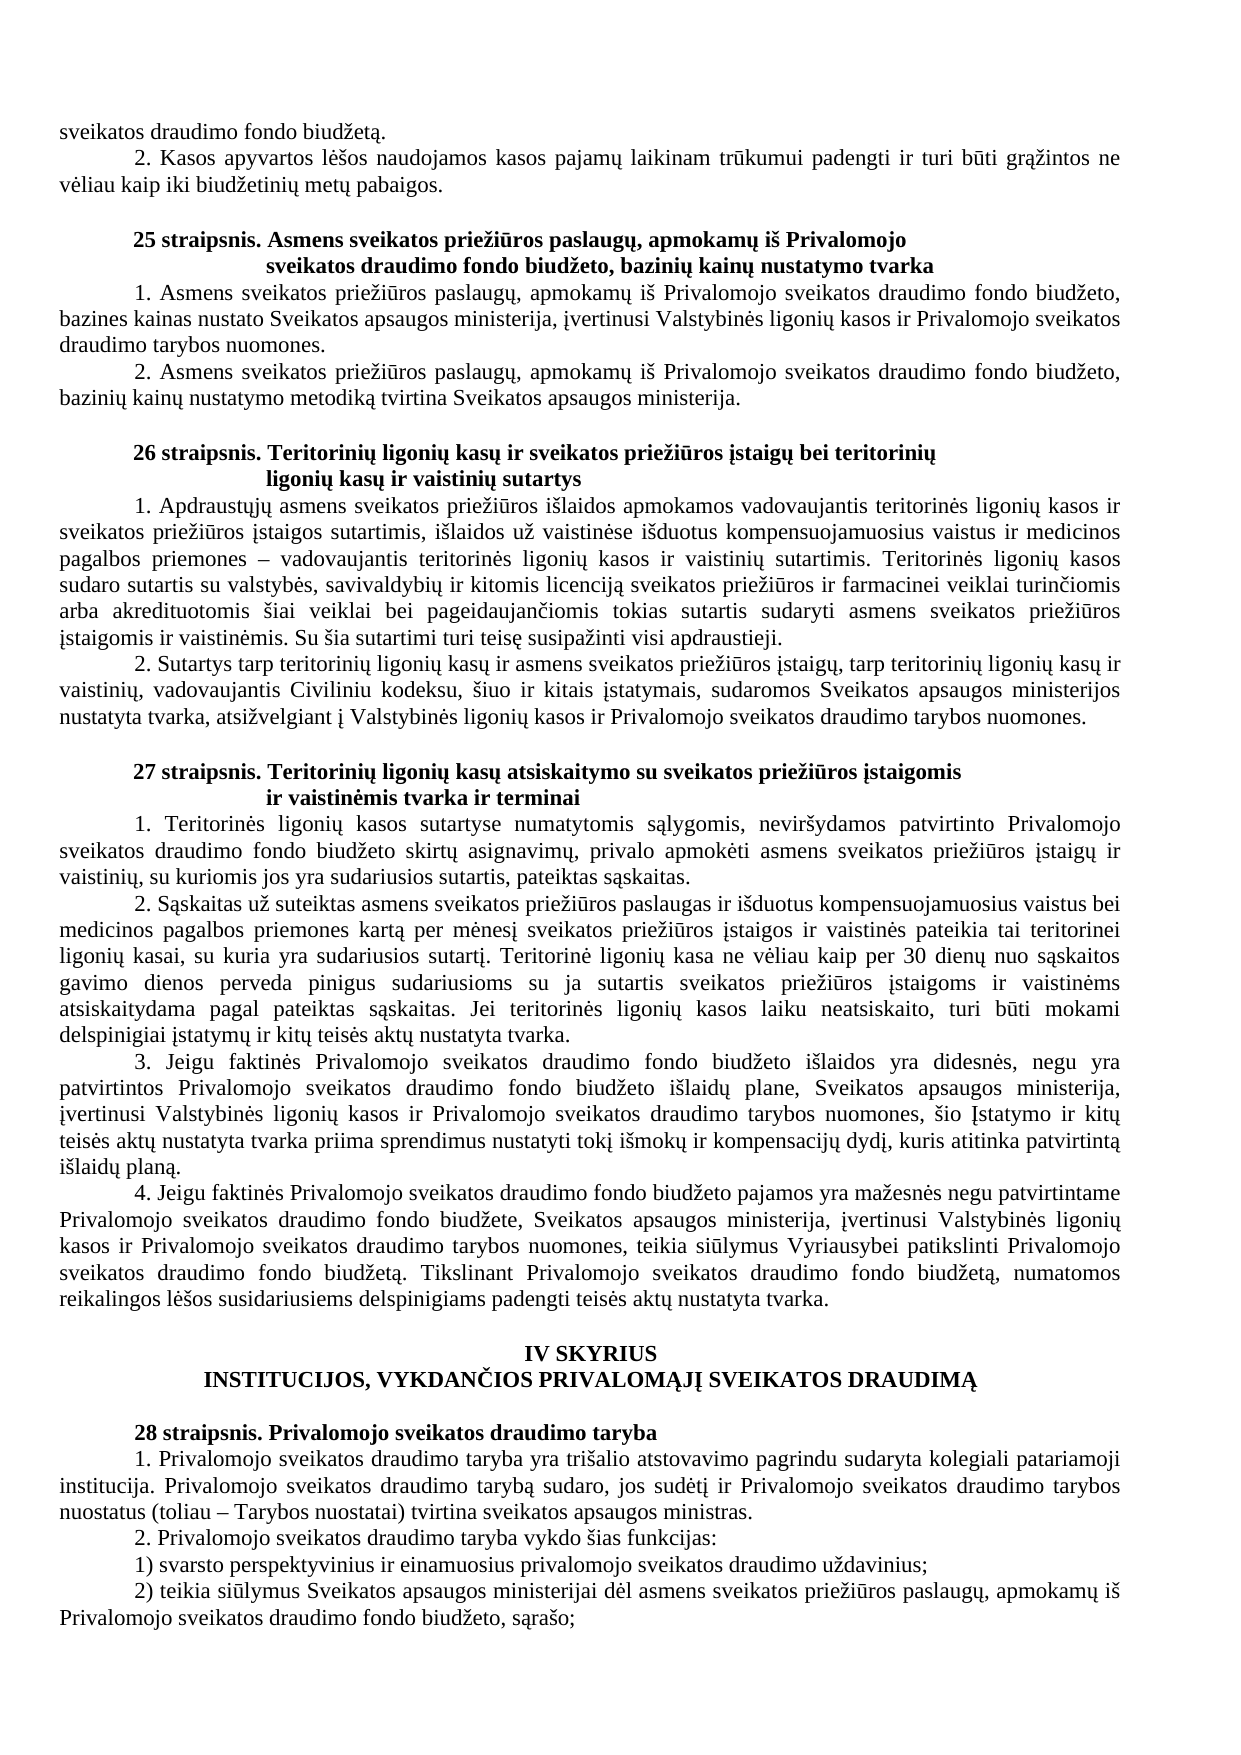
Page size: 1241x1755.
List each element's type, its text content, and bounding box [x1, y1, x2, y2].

text 2. Sąskaitas už suteiktas asmens sveikatos priežiūros paslaugas ir išduotus kompensuojamuosius vaistus bei medicinos pagalbos priemones kartą per mėnesį sveikatos priežiūros įstaigos ir vaistinės pateikia tai teritorinei ligonių kasai, su kuria yra sudariusios sutartį. Teritorinė ligonių kasa ne vėliau kaip per 30 dienų nuo sąskaitos gavimo dienos perveda pinigus sudariusioms su ja sutartis sveikatos priežiūros įstaigoms ir vaistinėms atsiskaitydama pagal pateiktas sąskaitas. Jei teritorinės ligonių kasos laiku neatsiskaito, turi būti mokami delspinigiai įstatymų ir kitų teisės aktų nustatyta tvarka. [59, 889, 1122, 1048]
text sveikatos draudimo fondo biudžetą. [59, 118, 1122, 144]
text 26 straipsnis. Teritorinių ligonių kasų ir sveikatos priežiūros įstaigų bei teritorinių [59, 439, 1122, 466]
text 2. Sutartys tarp teritorinių ligonių kasų ir asmens sveikatos priežiūros įstaigų, tarp teritorinių ligonių kasų ir vaistinių, vadovaujantis Civiliniu kodeksu, šiuo ir kitais įstatymais, sudaromos Sveikatos apsaugos ministerijos nustatyta tvarka, atsižvelgiant į Valstybinės ligonių kasos ir Privalomojo sveikatos draudimo tarybos nuomones. [59, 650, 1122, 729]
text INSTITUCIJOS, VYKDANČIOS PRIVALOMĄJĮ SVEIKATOS DRAUDIMĄ [59, 1366, 1122, 1393]
text IV SKYRIUS [59, 1340, 1122, 1366]
text 4. Jeigu faktinės Privalomojo sveikatos draudimo fondo biudžeto pajamos yra mažesnės negu patvirtintame Privalomojo sveikatos draudimo fondo biudžete, Sveikatos apsaugos ministerija, įvertinusi Valstybinės ligonių kasos ir Privalomojo sveikatos draudimo tarybos nuomones, teikia siūlymus Vyriausybei patikslinti Privalomojo sveikatos draudimo fondo biudžetą. Tikslinant Privalomojo sveikatos draudimo fondo biudžetą, numatomos reikalingos lėšos susidariusiems delspinigiams padengti teisės aktų nustatyta tvarka. [59, 1179, 1122, 1311]
text 1. Apdraustųjų asmens sveikatos priežiūros išlaidos apmokamos vadovaujantis teritorinės ligonių kasos ir sveikatos priežiūros įstaigos sutartimis, išlaidos už vaistinėse išduotus kompensuojamuosius vaistus ir medicinos pagalbos priemones – vadovaujantis teritorinės ligonių kasos ir vaistinių sutartimis. Teritorinės ligonių kasos sudaro sutartis su valstybės, savivaldybių ir kitomis licenciją sveikatos priežiūros ir farmacinei veiklai turinčiomis arba akredituotomis šiai veiklai bei pageidaujančiomis tokias sutartis sudaryti asmens sveikatos priežiūros įstaigomis ir vaistinėmis. Su šia sutartimi turi teisę susipažinti visi apdraustieji. [59, 492, 1122, 650]
text ir vaistinėmis tvarka ir terminai [59, 784, 1122, 811]
text 1) svarsto perspektyvinius ir einamuosius privalomojo sveikatos draudimo uždavinius; [59, 1551, 1122, 1577]
text sveikatos draudimo fondo biudžeto, bazinių kainų nustatymo tvarka [59, 252, 1122, 279]
text 2. Kasos apyvartos lėšos naudojamos kasos pajamų laikinam trūkumui padengti ir turi būti grąžintos ne vėliau kaip iki biudžetinių metų pabaigos. [59, 144, 1122, 197]
text 27 straipsnis. Teritorinių ligonių kasų atsiskaitymo su sveikatos priežiūros įstaigomis [59, 758, 1122, 784]
text 2) teikia siūlymus Sveikatos apsaugos ministerijai dėl asmens sveikatos priežiūros paslaugų, apmokamų iš Privalomojo sveikatos draudimo fondo biudžeto, sąrašo; [59, 1577, 1122, 1630]
text 3. Jeigu faktinės Privalomojo sveikatos draudimo fondo biudžeto išlaidos yra didesnės, negu yra patvirtintos Privalomojo sveikatos draudimo fondo biudžeto išlaidų plane, Sveikatos apsaugos ministerija, įvertinusi Valstybinės ligonių kasos ir Privalomojo sveikatos draudimo tarybos nuomones, šio Įstatymo ir kitų teisės aktų nustatyta tvarka priima sprendimus nustatyti tokį išmokų ir kompensacijų dydį, kuris atitinka patvirtintą išlaidų planą. [59, 1048, 1122, 1179]
text ligonių kasų ir vaistinių sutartys [59, 466, 1122, 492]
text 1. Teritorinės ligonių kasos sutartyse numatytomis sąlygomis, neviršydamos patvirtinto Privalomojo sveikatos draudimo fondo biudžeto skirtų asignavimų, privalo apmokėti asmens sveikatos priežiūros įstaigų ir vaistinių, su kuriomis jos yra sudariusios sutartis, pateiktas sąskaitas. [59, 811, 1122, 889]
text 2. Privalomojo sveikatos draudimo taryba vykdo šias funkcijas: [59, 1524, 1122, 1551]
text 25 straipsnis. Asmens sveikatos priežiūros paslaugų, apmokamų iš Privalomojo [59, 226, 1122, 252]
text 2. Asmens sveikatos priežiūros paslaugų, apmokamų iš Privalomojo sveikatos draudimo fondo biudžeto, bazinių kainų nustatymo metodiką tvirtina Sveikatos apsaugos ministerija. [59, 358, 1122, 410]
text 1. Asmens sveikatos priežiūros paslaugų, apmokamų iš Privalomojo sveikatos draudimo fondo biudžeto, bazines kainas nustato Sveikatos apsaugos ministerija, įvertinusi Valstybinės ligonių kasos ir Privalomojo sveikatos draudimo tarybos nuomones. [59, 279, 1122, 358]
text 28 straipsnis. Privalomojo sveikatos draudimo taryba [59, 1419, 1122, 1445]
text 1. Privalomojo sveikatos draudimo taryba yra trišalio atstovavimo pagrindu sudaryta kolegiali patariamoji institucija. Privalomojo sveikatos draudimo tarybą sudaro, jos sudėtį ir Privalomojo sveikatos draudimo tarybos nuostatus (toliau – Tarybos nuostatai) tvirtina sveikatos apsaugos ministras. [59, 1445, 1122, 1524]
